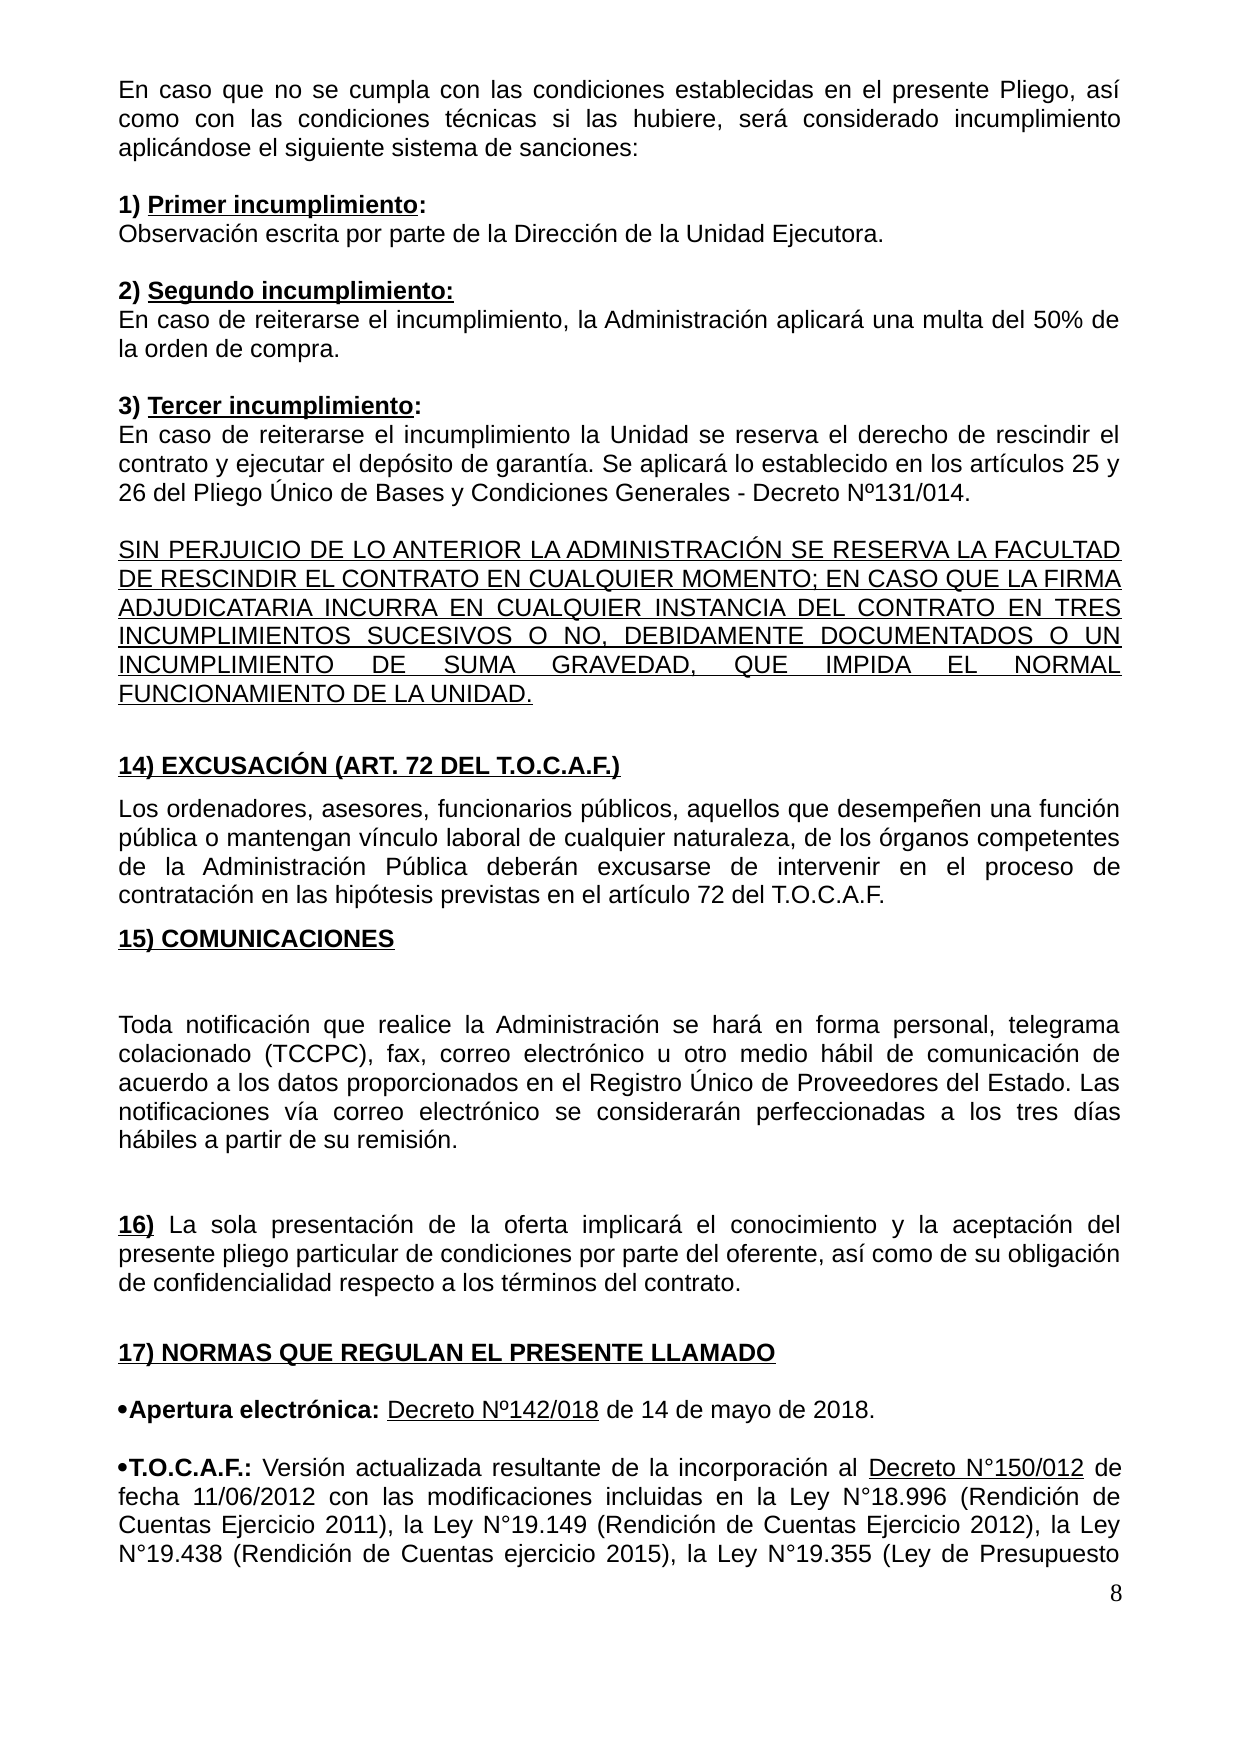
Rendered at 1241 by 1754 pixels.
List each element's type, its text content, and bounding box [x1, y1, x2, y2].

text 16) La sola presentación de la oferta implicará el conocimiento y la aceptación del presente pliego particular de condiciones por parte del oferente, así como de su obligación de confidencialidad respecto a los términos del contrato. [118, 1210, 1122, 1296]
text INCUMPLIMIENTO DE SUMA GRAVEDAD, QUE IMPIDA EL NORMAL [118, 648, 1122, 675]
text DE RESCINDIR EL CONTRATO EN CUALQUIER MOMENTO; EN CASO QUE LA FIRMA [118, 561, 1122, 589]
text En caso de reiterarse el incumplimiento la Unidad se reserva el derecho de rescindir el contrato y ejecutar el depósito de garantía. Se aplicará lo establecido en los artículos 25 y 26 del Pliego Único de Bases y Condiciones Generales - Decreto Nº131/014. [118, 420, 1122, 506]
list Apertura electrónica: Decreto Nº142/018 de 14 de mayo de 2018. [118, 1395, 1122, 1424]
text 2) Segundo incumplimiento: [118, 276, 1122, 305]
text INCUMPLIMIENTOS SUCESIVOS O NO, DEBIDAMENTE DOCUMENTADOS O UN [118, 619, 1122, 646]
text Observación escrita por parte de la Dirección de la Unidad Ejecutora. [118, 219, 1122, 247]
text 3) Tercer incumplimiento: [118, 391, 1122, 420]
text 14) EXCUSACIÓN (ART. 72 DEL T.O.C.A.F.) [118, 751, 1122, 779]
text Los ordenadores, asesores, funcionarios públicos, aquellos que desempeñen una función pública o mantengan vínculo laboral de cualquier naturaleza, de los órganos competentes de la Administración Pública deberán excusarse de intervenir en el proceso de contratación en las hipótesis previstas en el artículo 72 del T.O.C.A.F. [118, 794, 1122, 909]
text En caso que no se cumpla con las condiciones establecidas en el presente Pliego, así como con las condiciones técnicas si las hubiere, será considerado incumplimiento aplicándose el siguiente sistema de sanciones: [118, 75, 1122, 161]
text Toda notificación que realice la Administración se hará en forma personal, telegrama colacionado (TCCPC), fax, correo electrónico u otro medio hábil de comunicación de acuerdo a los datos proporcionados en el Registro Único de Proveedores del Estado. Las notificaciones vía correo electrónico se considerarán perfeccionadas a los tres días hábiles a partir de su remisión. [118, 1010, 1122, 1154]
text SIN PERJUICIO DE LO ANTERIOR LA ADMINISTRACIÓN SE RESERVA LA FACULTAD [118, 535, 1122, 560]
list T.O.C.A.F.: Versión actualizada resultante de la incorporación al Decreto N°150/012 de fecha 11/06/2012 con las modificaciones incluidas en la Ley N°18.996 (Rendición de Cuentas Ejercicio 2011), la Ley N°19.149 (Rendición de Cuentas Ejercicio 2012), la Ley N°19.438 (Rendición de Cuentas ejercicio 2015), la Ley N°19.355 (Ley de Presupuesto [118, 1453, 1122, 1568]
subtitle 17) NORMAS QUE REGULAN EL PRESENTE LLAMADO [118, 1337, 1122, 1366]
text FUNCIONAMIENTO DE LA UNIDAD. [118, 676, 1122, 707]
text 15) COMUNICACIONES [118, 924, 1122, 952]
text ADJUDICATARIA INCURRA EN CUALQUIER INSTANCIA DEL CONTRATO EN TRES [118, 590, 1122, 618]
text 1) Primer incumplimiento: [118, 190, 1122, 219]
text En caso de reiterarse el incumplimiento, la Administración aplicará una multa del 50% de la orden de compra. [118, 305, 1122, 362]
